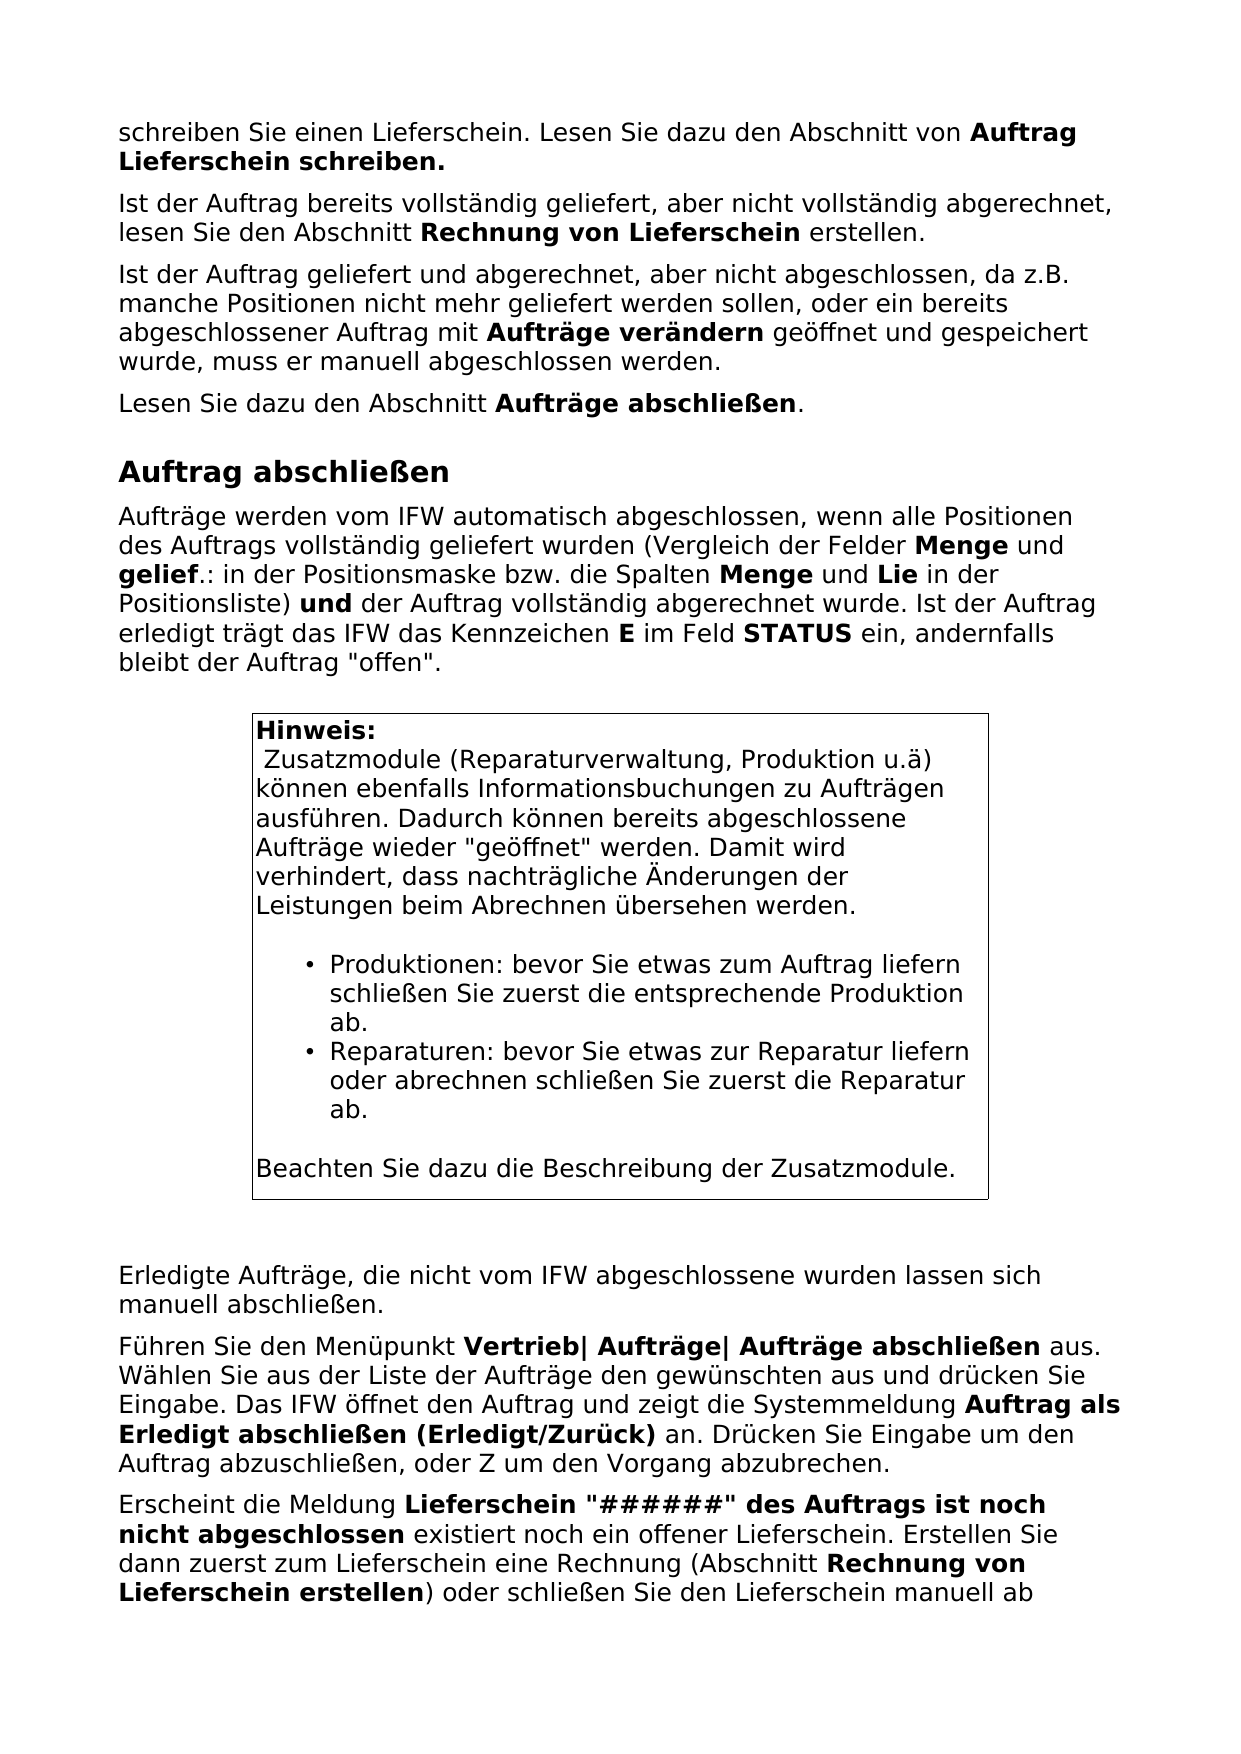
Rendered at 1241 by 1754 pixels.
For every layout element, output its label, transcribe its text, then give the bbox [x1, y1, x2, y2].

text schreiben Sie einen Lieferschein. Lesen Sie dazu den Abschnitt von Auftrag Lieferschein schreiben. [118, 118, 1122, 176]
text Aufträge werden vom IFW automatisch abgeschlossen, wenn alle Positionen des Auftrags vollständig geliefert wurden (Vergleich der Felder Menge und gelief.: in der Positionsmaske bzw. die Spalten Menge und Lie in der Positionsliste) und der Auftrag vollständig abgerechnet wurde. Ist der Auftrag erledigt trägt das IFW das Kennzeichen E im Feld STATUS ein, andernfalls bleibt der Auftrag "offen". [118, 502, 1122, 677]
subtitle Auftrag abschließen [118, 456, 1122, 489]
text Ist der Auftrag geliefert und abgerechnet, aber nicht abgeschlossen, da z.B. manche Positionen nicht mehr geliefert werden sollen, oder ein bereits abgeschlossener Auftrag mit Aufträge verändern geöffnet und gespeichert wurde, muss er manuell abgeschlossen werden. [118, 260, 1122, 376]
text Führen Sie den Menüpunkt Vertrieb| Aufträge| Aufträge abschließen aus. Wählen Sie aus der Liste der Aufträge den gewünschten aus und drücken Sie Eingabe. Das IFW öffnet den Auftrag und zeigt die Systemmeldung Auftrag als Erledigt abschließen (Erledigt/Zurück) an. Drücken Sie Eingabe um den Auftrag abzuschließen, oder Z um den Vorgang abzubrechen. [118, 1332, 1122, 1478]
text Ist der Auftrag bereits vollständig geliefert, aber nicht vollständig abgerechnet, lesen Sie den Abschnitt Rechnung von Lieferschein erstellen. [118, 189, 1122, 247]
text Erledigte Aufträge, die nicht vom IFW abgeschlossene wurden lassen sich manuell abschließen. [118, 1261, 1122, 1320]
text Lesen Sie dazu den Abschnitt Aufträge abschließen. [118, 389, 1122, 418]
text Erscheint die Meldung Lieferschein "######" des Auftrags ist noch nicht abgeschlossen existiert noch ein offener Lieferschein. Erstellen Sie dann zuerst zum Lieferschein eine Rechnung (Abschnitt Rechnung von Lieferschein erstellen) oder schließen Sie den Lieferschein manuell ab [118, 1491, 1122, 1607]
table_header Hinweis: Zusatzmodule (Reparaturverwaltung, Produktion u.ä) können ebenfalls Informationsbuchungen zu Aufträgen ausführen. Dadurch können bereits abgeschlossene Aufträge wieder "geöffnet" werden. Damit wird verhindert, dass nachträgliche Änderungen der Leistungen beim Abrechnen übersehen werden. Produktionen: bevor Sie etwas zum Auftrag liefern schließen Sie zuerst die entsprechende Produktion ab. Reparaturen: bevor Sie etwas zur Reparatur liefern oder abrechnen schließen Sie zuerst die Reparatur ab. Beachten Sie dazu die Beschreibung der Zusatzmodule. [253, 714, 988, 1199]
